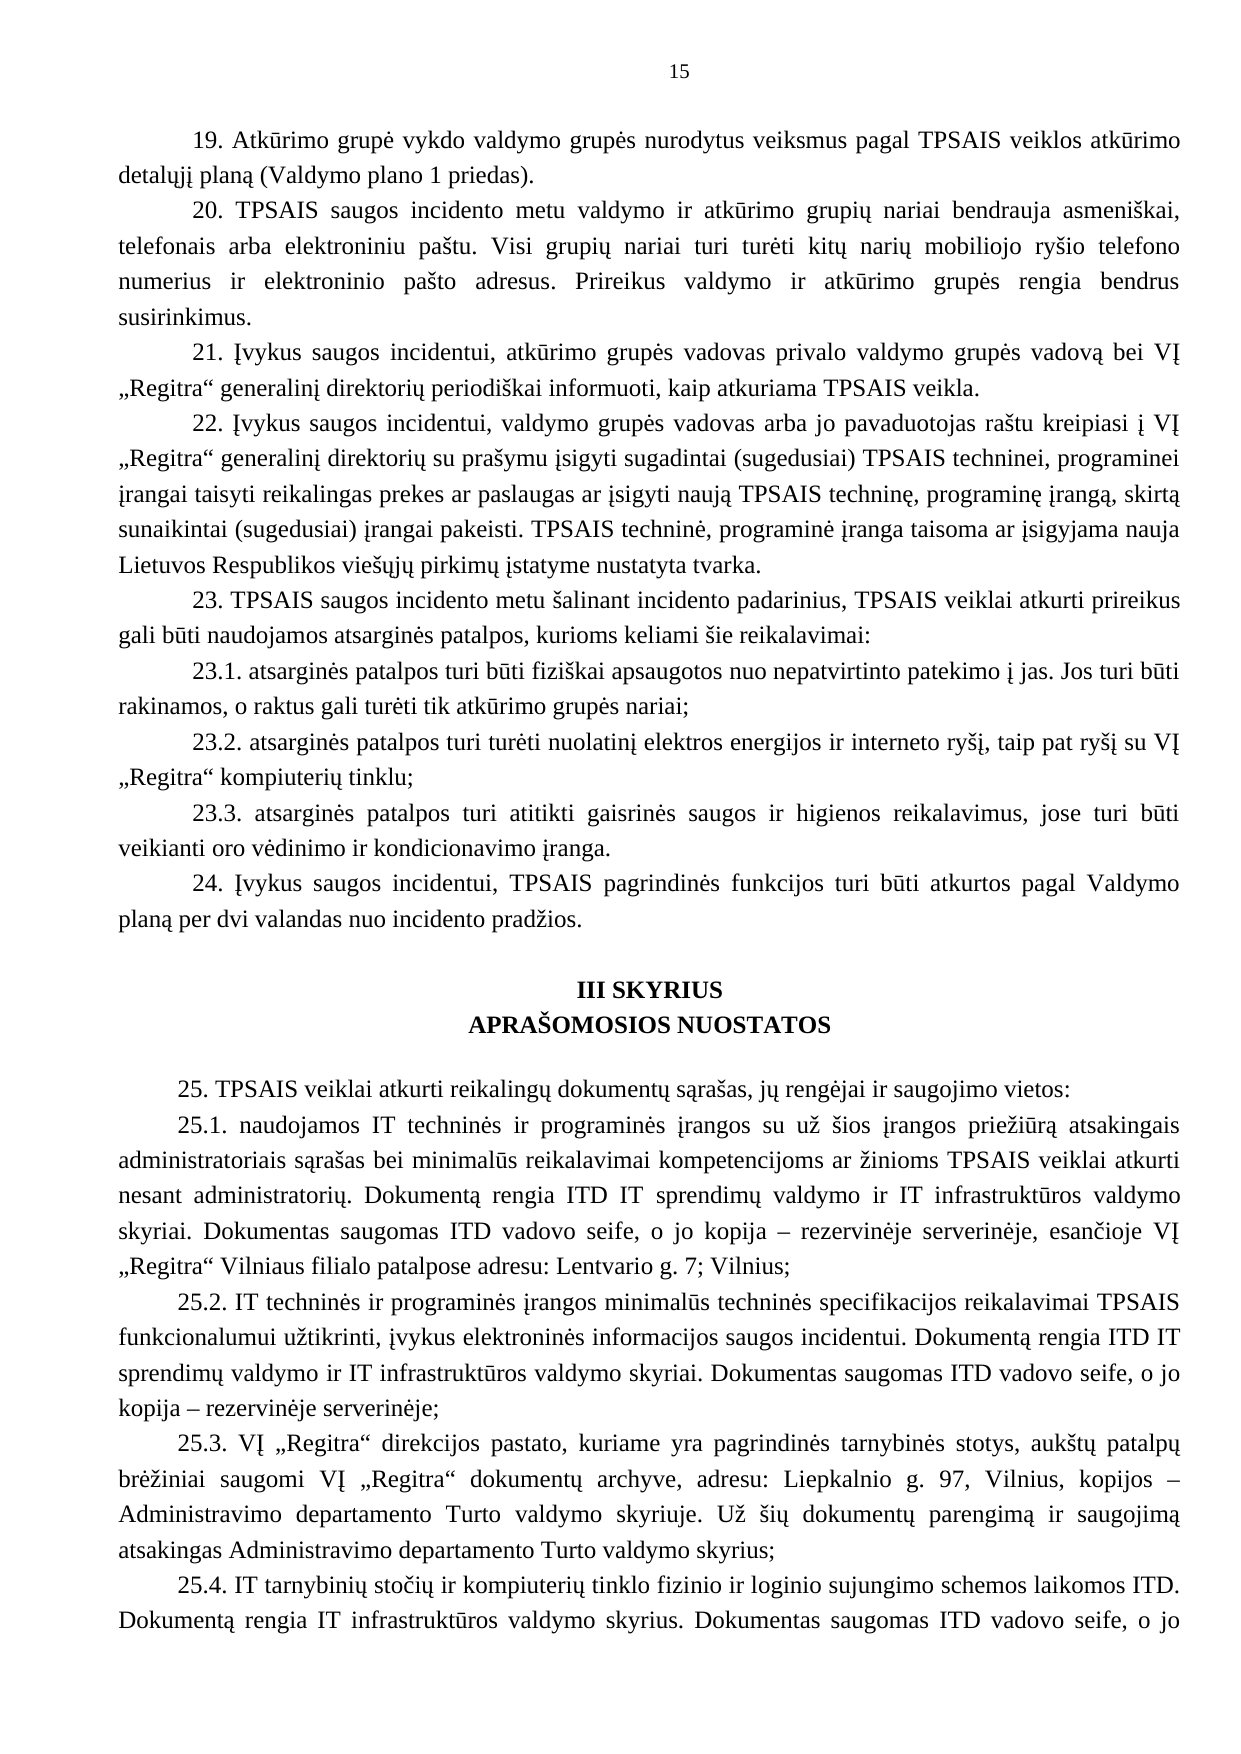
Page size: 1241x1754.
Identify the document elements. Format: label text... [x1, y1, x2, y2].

text 25.2. IT techninės ir programinės įrangos minimalūs techninės specifikacijos reikalavimai TPSAIS funkcionalumui užtikrinti, įvykus elektroninės informacijos saugos incidentui. Dokumentą rengia ITD IT sprendimų valdymo ir IT infrastruktūros valdymo skyriai. Dokumentas saugomas ITD vadovo seife, o jo kopija – rezervinėje serverinėje; [118, 1280, 1181, 1422]
text 23.1. atsarginės patalpos turi būti fiziškai apsaugotos nuo nepatvirtinto patekimo į jas. Jos turi būti rakinamos, o raktus gali turėti tik atkūrimo grupės nariai; [118, 649, 1181, 720]
text 25.4. IT tarnybinių stočių ir kompiuterių tinklo fizinio ir loginio sujungimo schemos laikomos ITD. Dokumentą rengia IT infrastruktūros valdymo skyrius. Dokumentas saugomas ITD vadovo seife, o jo [118, 1563, 1181, 1634]
text III SKYRIUS [118, 968, 1181, 1003]
text 25.3. VĮ „Regitra“ direkcijos pastato, kuriame yra pagrindinės tarnybinės stotys, aukštų patalpų brėžiniai saugomi VĮ „Regitra“ dokumentų archyve, adresu: Liepkalnio g. 97, Vilnius, kopijos – Administravimo departamento Turto valdymo skyriuje. Už šių dokumentų parengimą ir saugojimą atsakingas Administravimo departamento Turto valdymo skyrius; [118, 1422, 1181, 1563]
text 22. Įvykus saugos incidentui, valdymo grupės vadovas arba jo pavaduotojas raštu kreipiasi į VĮ „Regitra“ generalinį direktorių su prašymu įsigyti sugadintai (sugedusiai) TPSAIS techninei, programinei įrangai taisyti reikalingas prekes ar paslaugas ar įsigyti naują TPSAIS techninę, programinę įrangą, skirtą sunaikintai (sugedusiai) įrangai pakeisti. TPSAIS techninė, programinė įranga taisoma ar įsigyjama nauja Lietuvos Respublikos viešųjų pirkimų įstatyme nustatyta tvarka. [118, 401, 1181, 578]
text APRAŠOMOSIOS NUOSTATOS [118, 1003, 1181, 1039]
text 20. TPSAIS saugos incidento metu valdymo ir atkūrimo grupių nariai bendrauja asmeniškai, telefonais arba elektroniniu paštu. Visi grupių nariai turi turėti kitų narių mobiliojo ryšio telefono numerius ir elektroninio pašto adresus. Prireikus valdymo ir atkūrimo grupės rengia bendrus susirinkimus. [118, 189, 1181, 331]
text 23. TPSAIS saugos incidento metu šalinant incidento padarinius, TPSAIS veiklai atkurti prireikus gali būti naudojamos atsarginės patalpos, kurioms keliami šie reikalavimai: [118, 578, 1181, 649]
text 25.1. naudojamos IT techninės ir programinės įrangos su už šios įrangos priežiūrą atsakingais administratoriais sąrašas bei minimalūs reikalavimai kompetencijoms ar žinioms TPSAIS veiklai atkurti nesant administratorių. Dokumentą rengia ITD IT sprendimų valdymo ir IT infrastruktūros valdymo skyriai. Dokumentas saugomas ITD vadovo seife, o jo kopija – rezervinėje serverinėje, esančioje VĮ „Regitra“ Vilniaus filialo patalpose adresu: Lentvario g. 7; Vilnius; [118, 1103, 1181, 1280]
text 19. Atkūrimo grupė vykdo valdymo grupės nurodytus veiksmus pagal TPSAIS veiklos atkūrimo detalųjį planą (Valdymo plano 1 priedas). [118, 118, 1181, 189]
text 25. TPSAIS veiklai atkurti reikalingų dokumentų sąrašas, jų rengėjai ir saugojimo vietos: [118, 1074, 1181, 1103]
text 24. Įvykus saugos incidentui, TPSAIS pagrindinės funkcijos turi būti atkurtos pagal Valdymo planą per dvi valandas nuo incidento pradžios. [118, 862, 1181, 933]
text 21. Įvykus saugos incidentui, atkūrimo grupės vadovas privalo valdymo grupės vadovą bei VĮ „Regitra“ generalinį direktorių periodiškai informuoti, kaip atkuriama TPSAIS veikla. [118, 331, 1181, 401]
text 23.3. atsarginės patalpos turi atitikti gaisrinės saugos ir higienos reikalavimus, jose turi būti veikianti oro vėdinimo ir kondicionavimo įranga. [118, 791, 1181, 862]
text 23.2. atsarginės patalpos turi turėti nuolatinį elektros energijos ir interneto ryšį, taip pat ryšį su VĮ „Regitra“ kompiuterių tinklu; [118, 720, 1181, 791]
